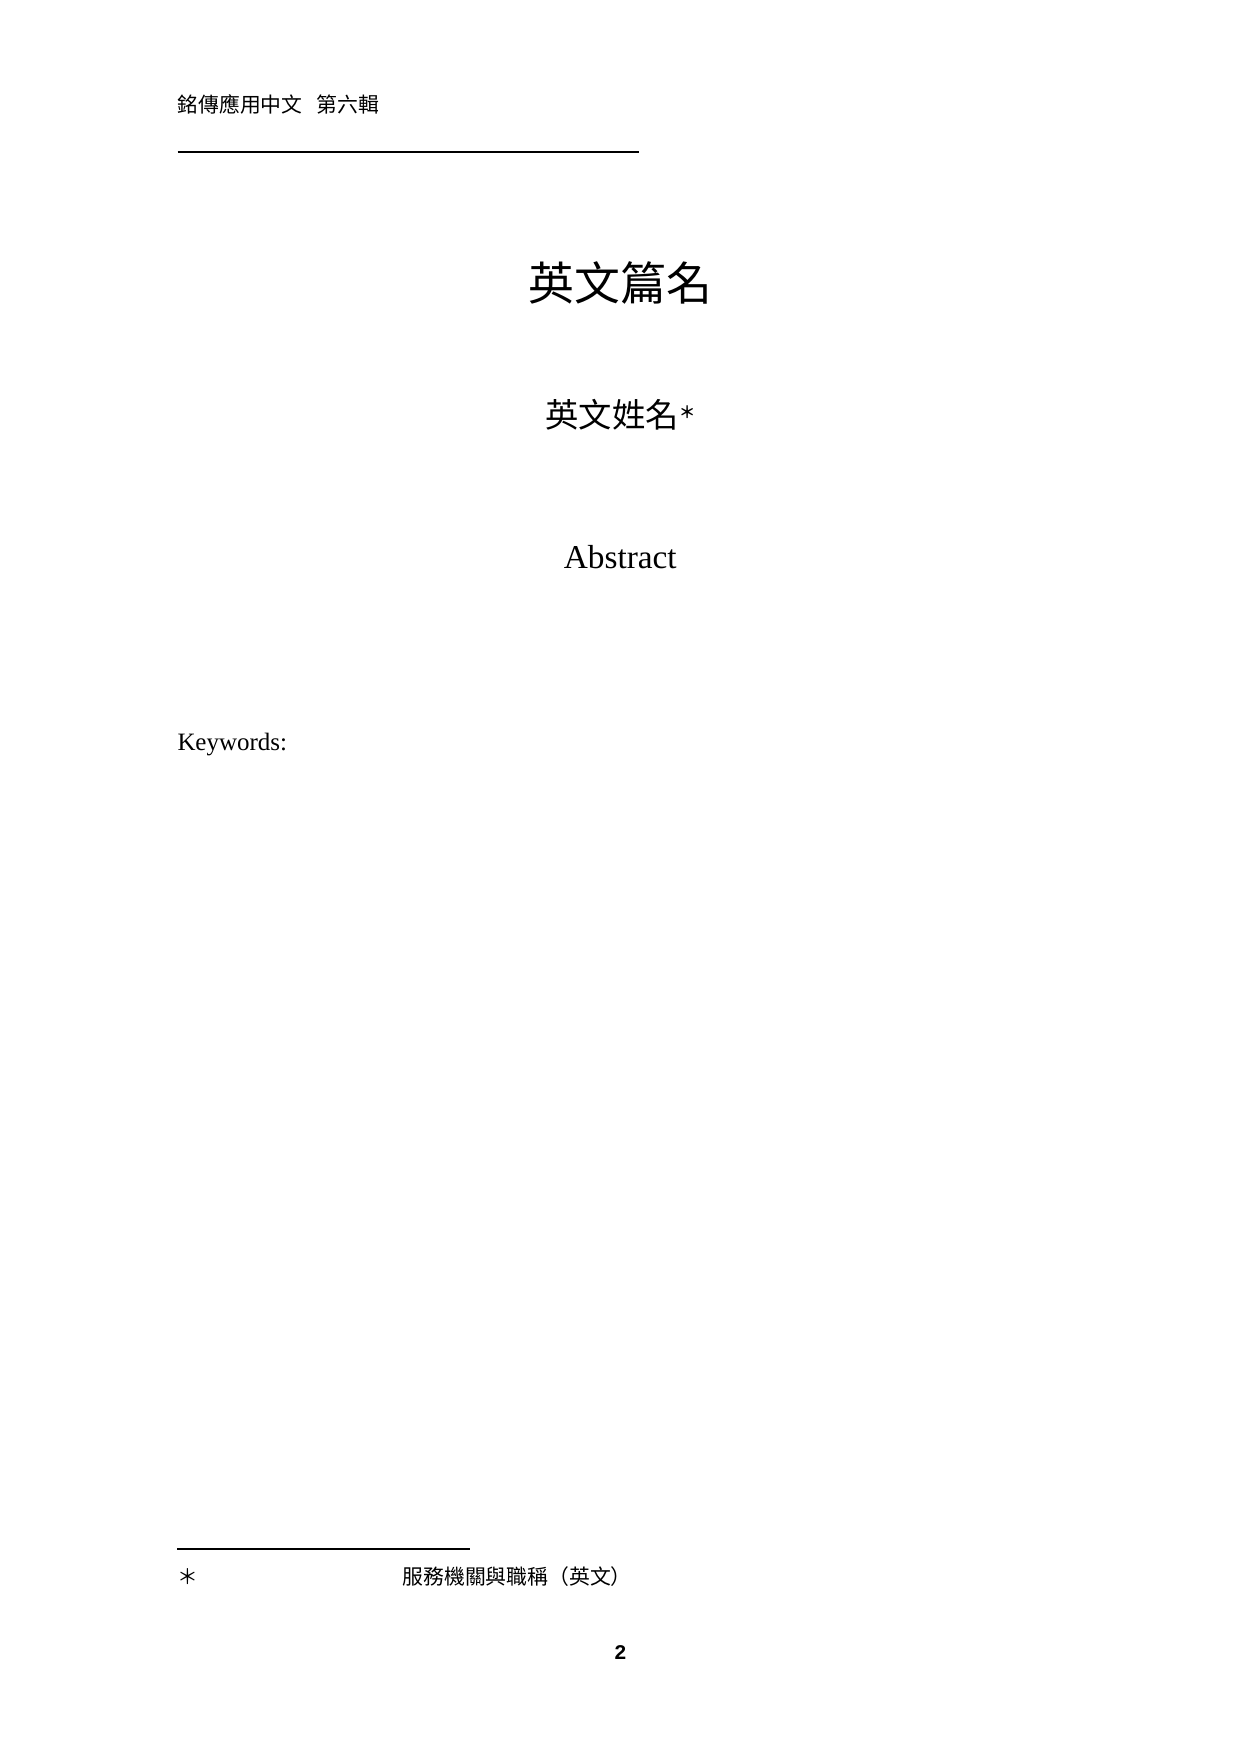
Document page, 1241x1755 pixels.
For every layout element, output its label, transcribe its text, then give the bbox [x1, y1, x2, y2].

text 英文篇名 [177, 248, 1063, 314]
text Keywords: [177, 711, 1063, 761]
text Abstract [177, 537, 1063, 576]
text 服務機關與職稱（英文） [177, 1549, 1051, 1591]
text 英文姓名 [177, 389, 1063, 437]
